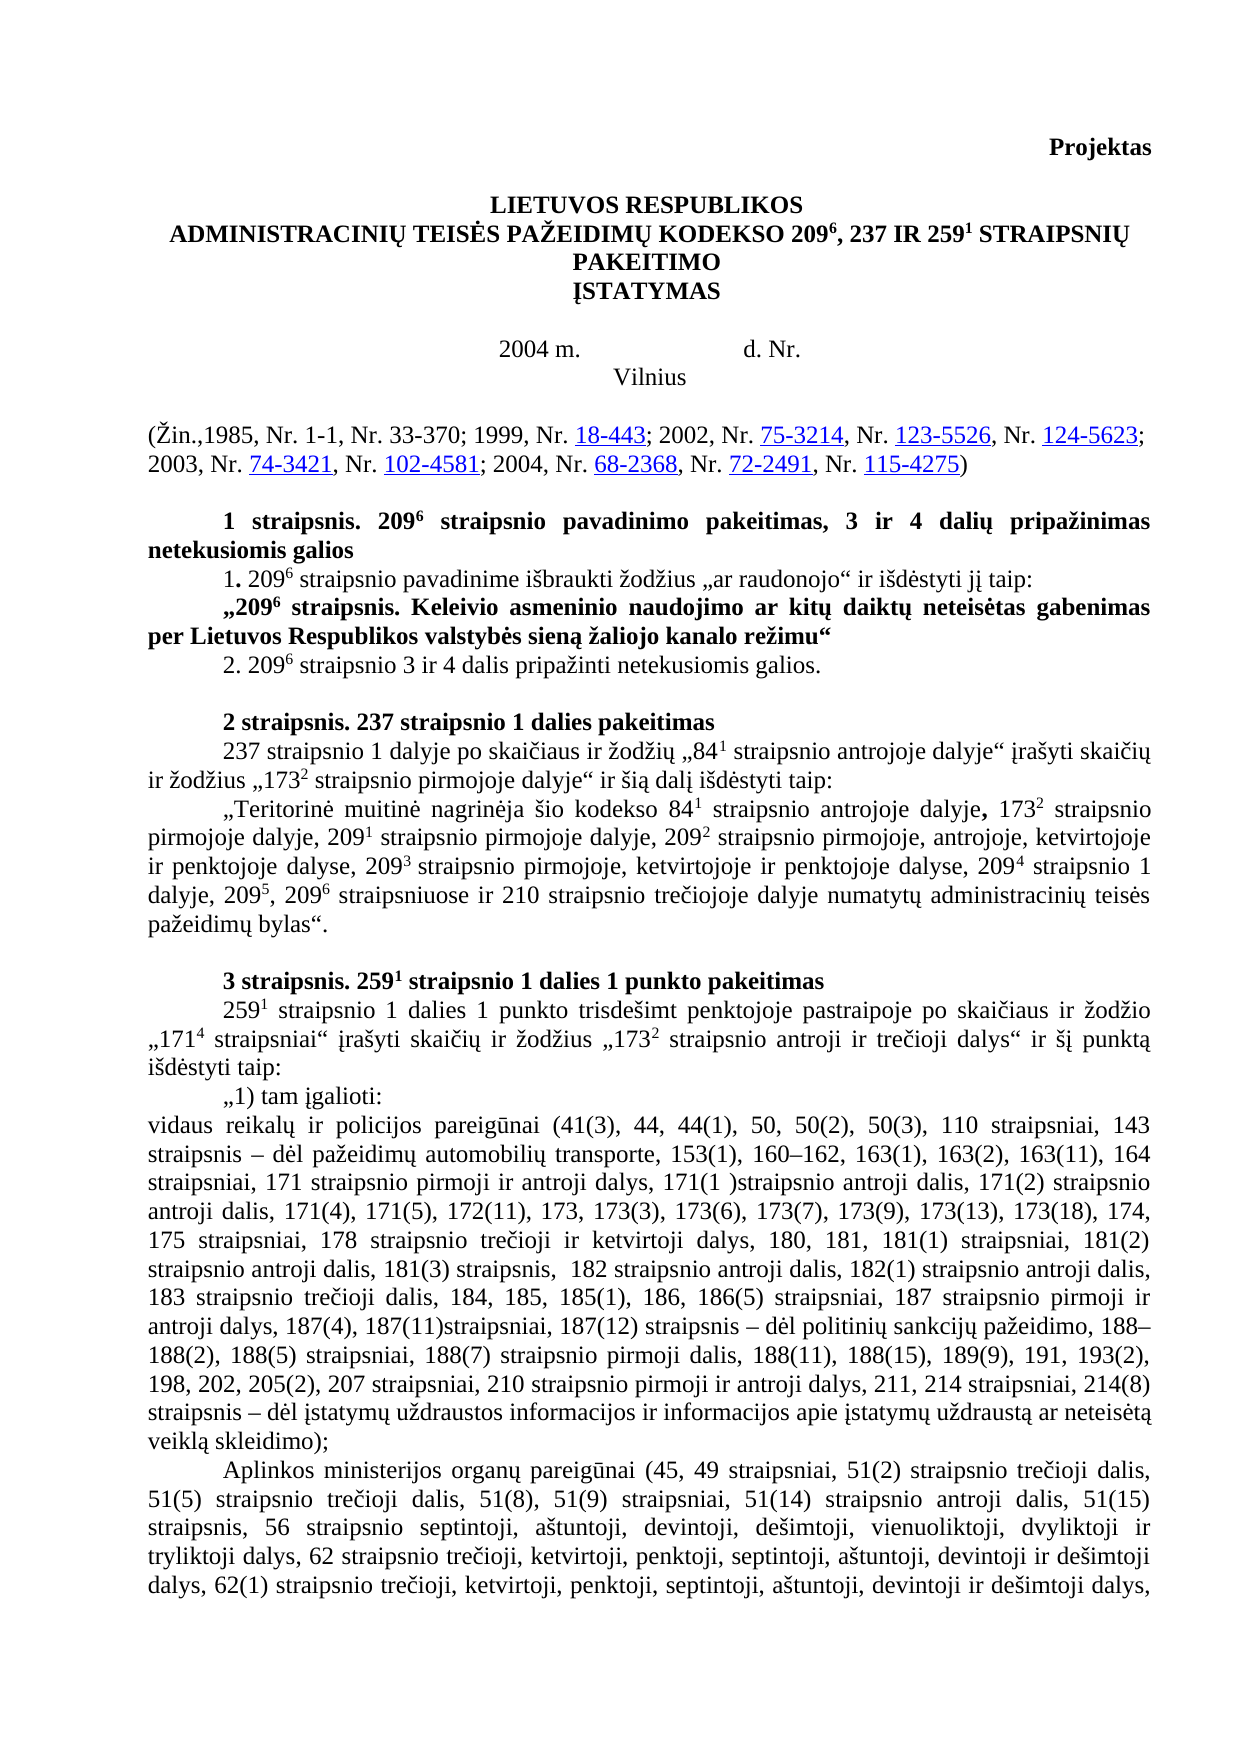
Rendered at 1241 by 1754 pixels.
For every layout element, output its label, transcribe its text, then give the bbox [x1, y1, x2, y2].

text „Teritorinė muitinė nagrinėja šio kodekso 841 straipsnio antrojoje dalyje, 1732 straipsnio pirmojoje dalyje, 2091 straipsnio pirmojoje dalyje, 2092 straipsnio pirmojoje, antrojoje, ketvirtojoje ir penktojoje dalyse, 2093 straipsnio pirmojoje, ketvirtojoje ir penktojoje dalyse, 2094 straipsnio 1 dalyje, 2095, 2096 straipsniuose ir 210 straipsnio trečiojoje dalyje numatytų administracinių teisės pažeidimų bylas“. [148, 794, 1152, 937]
text 2004 m. d. Nr. [148, 334, 1152, 362]
text ĮSTATYMAS [148, 276, 1152, 305]
text 2. 2096 straipsnio 3 ir 4 dalis pripažinti netekusiomis galios. [148, 650, 1152, 679]
text (Žin.,1985, Nr. 1-1, Nr. 33-370; 1999, Nr. 18-443; 2002, Nr. 75-3214, Nr. 123-5526, Nr. 124-5623; 2003, Nr. 74-3421, Nr. 102-4581; 2004, Nr. 68-2368, Nr. 72-2491, Nr. 115-4275) [148, 420, 1152, 477]
text vidaus reikalų ir policijos pareigūnai (41(3), 44, 44(1), 50, 50(2), 50(3), 110 straipsniai, 143 straipsnis – dėl pažeidimų automobilių transporte, 153(1), 160–162, 163(1), 163(2), 163(11), 164 straipsniai, 171 straipsnio pirmoji ir antroji dalys, 171(1 )straipsnio antroji dalis, 171(2) straipsnio antroji dalis, 171(4), 171(5), 172(11), 173, 173(3), 173(6), 173(7), 173(9), 173(13), 173(18), 174, 175 straipsniai, 178 straipsnio trečioji ir ketvirtoji dalys, 180, 181, 181(1) straipsniai, 181(2) straipsnio antroji dalis, 181(3) straipsnis, 182 straipsnio antroji dalis, 182(1) straipsnio antroji dalis, 183 straipsnio trečioji dalis, 184, 185, 185(1), 186, 186(5) straipsniai, 187 straipsnio pirmoji ir antroji dalys, 187(4), 187(11)straipsniai, 187(12) straipsnis – dėl politinių sankcijų pažeidimo, 188–188(2), 188(5) straipsniai, 188(7) straipsnio pirmoji dalis, 188(11), 188(15), 189(9), 191, 193(2), 198, 202, 205(2), 207 straipsniai, 210 straipsnio pirmoji ir antroji dalys, 211, 214 straipsniai, 214(8) straipsnis – dėl įstatymų uždraustos informacijos ir informacijos apie įstatymų uždraustą ar neteisėtą veiklą skleidimo); [148, 1110, 1152, 1455]
text 2591 straipsnio 1 dalies 1 punkto trisdešimt penktojoje pastraipoje po skaičiaus ir žodžio „1714 straipsniai“ įrašyti skaičių ir žodžius „1732 straipsnio antroji ir trečioji dalys“ ir šį punktą išdėstyti taip: [148, 995, 1152, 1081]
text 3 straipsnis. 2591 straipsnio 1 dalies 1 punkto pakeitimas [223, 966, 1152, 995]
text Projektas [148, 132, 1152, 161]
text ADMINISTRACINIŲ TEISĖS PAŽEIDIMŲ KODEKSO 2096, 237 IR 2591 STRAIPSNIŲ PAKEITIMO [148, 219, 1152, 276]
text 1 straipsnis. 2096 straipsnio pavadinimo pakeitimas, 3 ir 4 dalių pripažinimas netekusiomis galios [148, 506, 1152, 564]
text „1) tam įgalioti: [148, 1081, 1152, 1110]
text Aplinkos ministerijos organų pareigūnai (45, 49 straipsniai, 51(2) straipsnio trečioji dalis, 51(5) straipsnio trečioji dalis, 51(8), 51(9) straipsniai, 51(14) straipsnio antroji dalis, 51(15) straipsnis, 56 straipsnio septintoji, aštuntoji, devintoji, dešimtoji, vienuoliktoji, dvyliktoji ir tryliktoji dalys, 62 straipsnio trečioji, ketvirtoji, penktoji, septintoji, aštuntoji, devintoji ir dešimtoji dalys, 62(1) straipsnio trečioji, ketvirtoji, penktoji, septintoji, aštuntoji, devintoji ir dešimtoji dalys, [148, 1455, 1152, 1599]
text Vilnius [148, 362, 1152, 391]
text „2096 straipsnis. Keleivio asmeninio naudojimo ar kitų daiktų neteisėtas gabenimas per Lietuvos Respublikos valstybės sieną žaliojo kanalo režimu“ [148, 592, 1152, 650]
text 2 straipsnis. 237 straipsnio 1 dalies pakeitimas [148, 707, 1152, 736]
text 1. 2096 straipsnio pavadinime išbraukti žodžius „ar raudonojo“ ir išdėstyti jį taip: [148, 564, 1152, 592]
text 237 straipsnio 1 dalyje po skaičiaus ir žodžių „841 straipsnio antrojoje dalyje“ įrašyti skaičių ir žodžius „1732 straipsnio pirmojoje dalyje“ ir šią dalį išdėstyti taip: [148, 736, 1152, 794]
text LIETUVOS RESPUBLIKOS [148, 190, 1152, 219]
